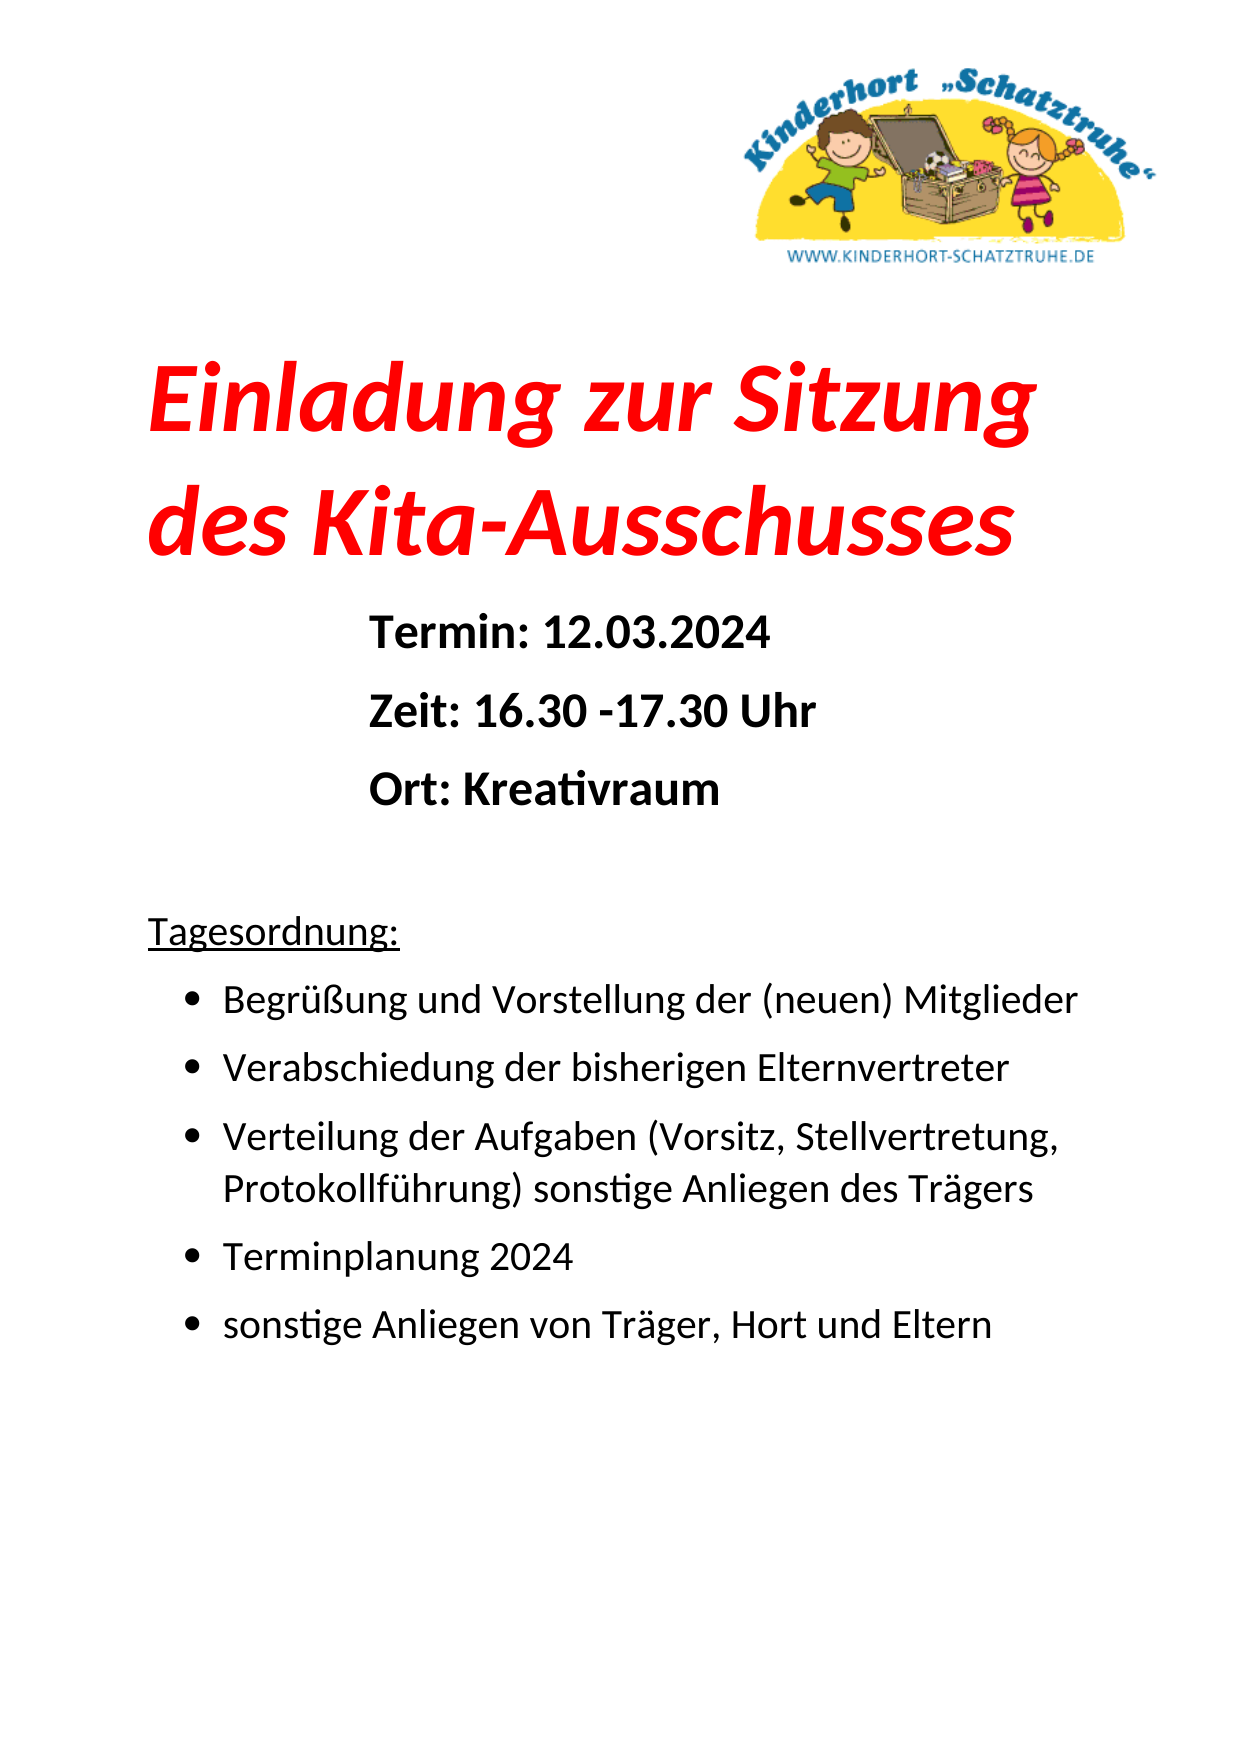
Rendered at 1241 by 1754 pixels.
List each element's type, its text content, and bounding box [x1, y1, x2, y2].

list Verteilung der Aufgaben (Vorsitz, Stellvertretung, Protokollführung) sonstige Anliegen des Trägers [185, 1110, 1093, 1212]
text Zeit: 16.30 -17.30 Uhr [295, 678, 1093, 739]
text Einladung zur Sitzung des Kita-Ausschusses [148, 334, 1093, 581]
text Tagesordnung: [148, 904, 1093, 955]
text Ort: Kreativraum [295, 757, 1093, 818]
list Terminplanung 2024 [185, 1230, 1093, 1281]
list Verabschiedung der bisherigen Elternvertreter [185, 1041, 1093, 1092]
list Begrüßung und Vorstellung der (neuen) Mitglieder [185, 973, 1093, 1024]
list sonstige Anliegen von Träger, Hort und Eltern [185, 1298, 1093, 1349]
text Termin: 12.03.2024 [295, 599, 1093, 661]
